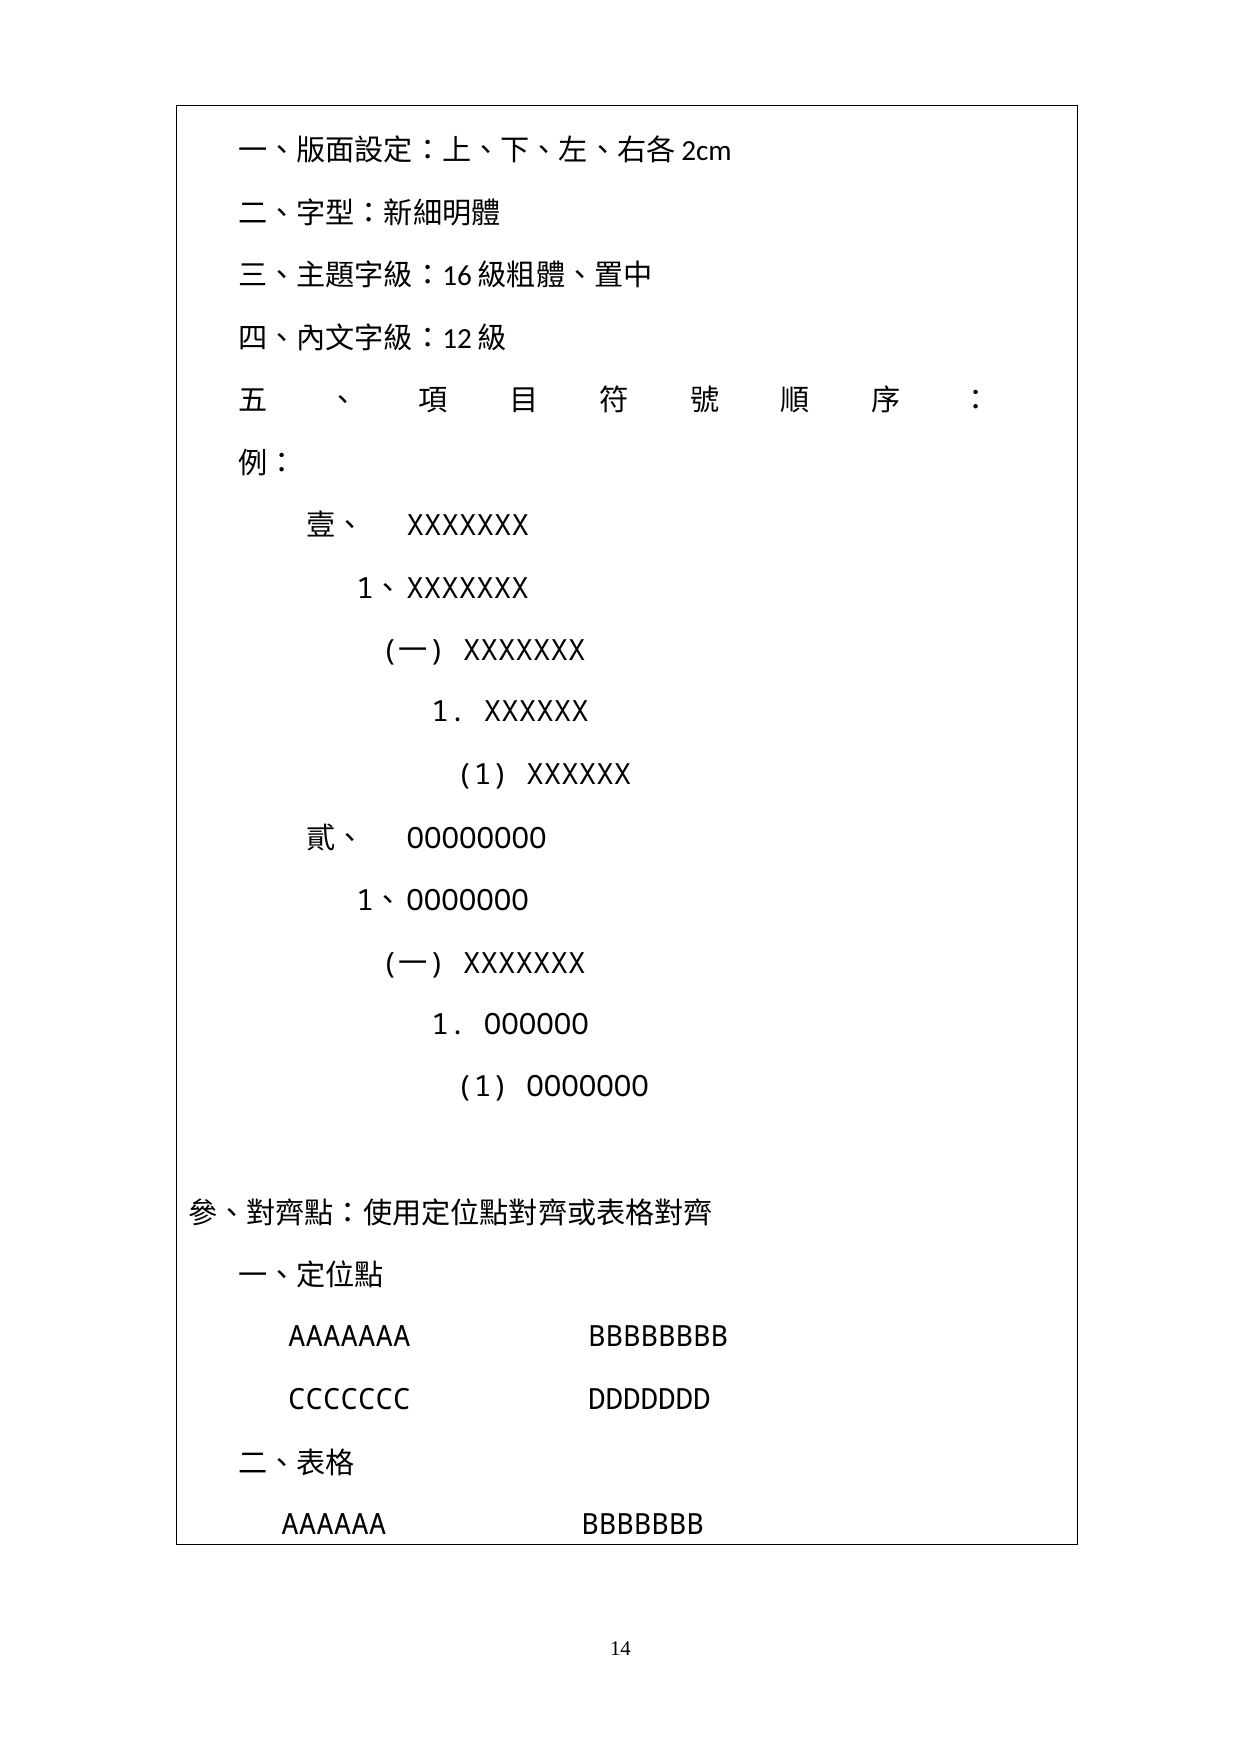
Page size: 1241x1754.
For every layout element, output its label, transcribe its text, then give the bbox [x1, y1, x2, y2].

table_header AAAAAA [278, 1481, 578, 1544]
table_header XXXXXXX XXXXXXX (一) XXXXXXX 1. XXXXXX (1) XXXXXX OOOOOOOO OOOOOOO (一) XXXXXXX 1. OOOOOO (1) OOOOOOO [303, 481, 816, 1106]
table_header 一、版面設定：上、下、左、右各2cm 二、字型：新細明體 三、主題字級：16級粗體、置中 四、內文字級：12級 五、項目符號順序： 例： 參、對齊點：使用定位點對齊或表格對齊 一、定位點 AAAAAAA BBBBBBBB CCCCCCC DDDDDDD 二、表格 [177, 106, 1077, 1544]
table_header BBBBBBB [578, 1481, 803, 1544]
